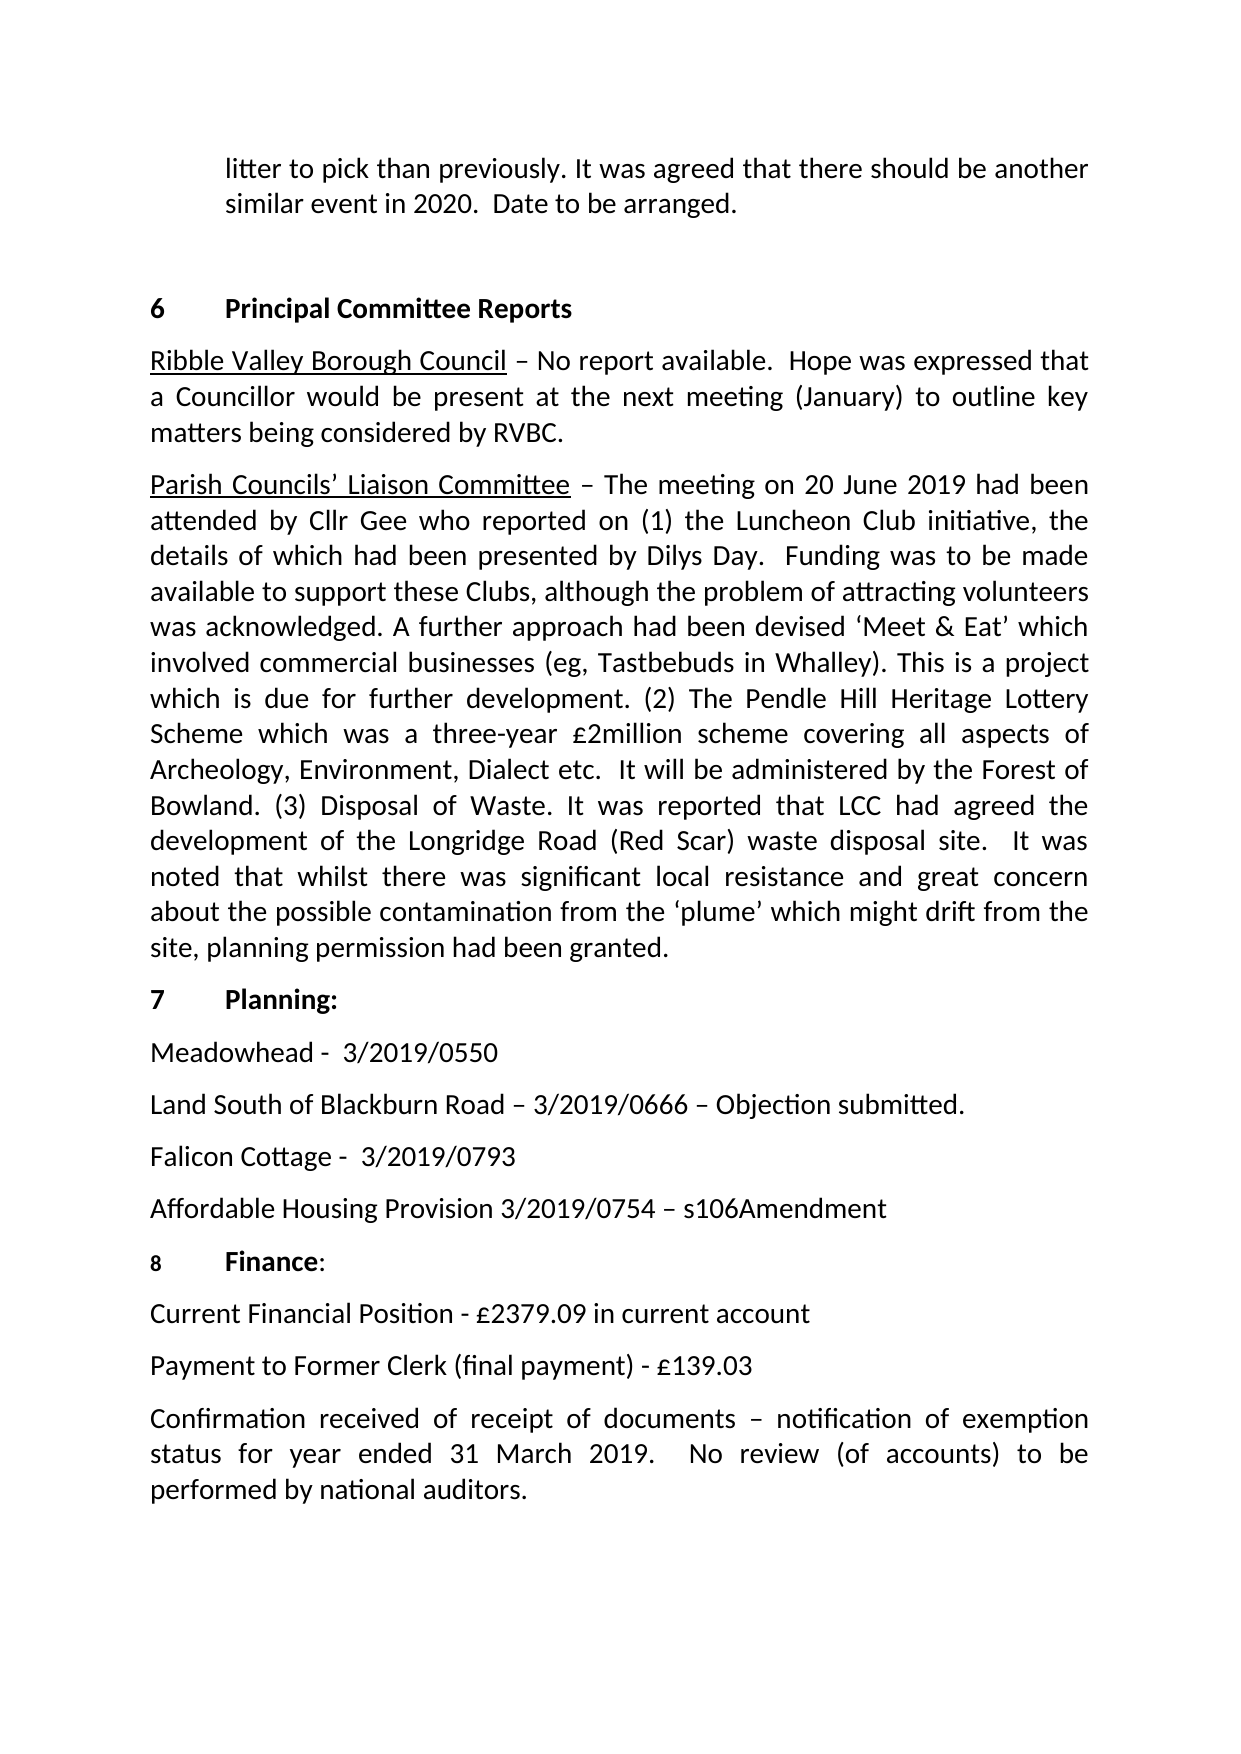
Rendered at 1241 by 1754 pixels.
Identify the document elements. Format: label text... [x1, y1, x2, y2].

list Principal Committee Reports [150, 290, 1090, 326]
list Land South of Blackburn Road – 3/2019/0666 – Objection submitted. [150, 1086, 1090, 1122]
list Planning: [150, 981, 1090, 1017]
list Parish Councils’ Liaison Committee – The meeting on 20 June 2019 had been attended by Cllr Gee who reported on (1) the Luncheon Club initiative, the details of which had been presented by Dilys Day. Funding was to be made available to support these Clubs, although the problem of attracting volunteers was acknowledged. A further approach had been devised ‘Meet & Eat’ which involved commercial businesses (eg, Tastbebuds in Whalley). This is a project which is due for further development. (2) The Pendle Hill Heritage Lottery Scheme which was a three-year £2million scheme covering all aspects of Archeology, Environment, Dialect etc. It will be administered by the Forest of Bowland. (3) Disposal of Waste. It was reported that LCC had agreed the development of the Longridge Road (Red Scar) waste disposal site. It was noted that whilst there was significant local resistance and great concern about the possible contamination from the ‘plume’ which might drift from the site, planning permission had been granted. [150, 466, 1090, 965]
text litter to pick than previously. It was agreed that there should be another similar event in 2020. Date to be arranged. [225, 150, 1090, 221]
list Meadowhead - 3/2019/0550 [150, 1034, 1090, 1069]
text Payment to Former Clerk (final payment) - £139.03 [150, 1347, 1090, 1383]
list Falicon Cottage - 3/2019/0793 [150, 1138, 1090, 1174]
list Affordable Housing Provision 3/2019/0754 – s106Amendment [150, 1191, 1090, 1226]
text Confirmation received of receipt of documents – notification of exemption status for year ended 31 March 2019. No review (of accounts) to be performed by national auditors. [150, 1400, 1090, 1507]
list Finance: [150, 1243, 1090, 1278]
text Current Financial Position - £2379.09 in current account [150, 1295, 1090, 1331]
list Ribble Valley Borough Council – No report available. Hope was expressed that a Councillor would be present at the next meeting (January) to outline key matters being considered by RVBC. [150, 342, 1090, 449]
